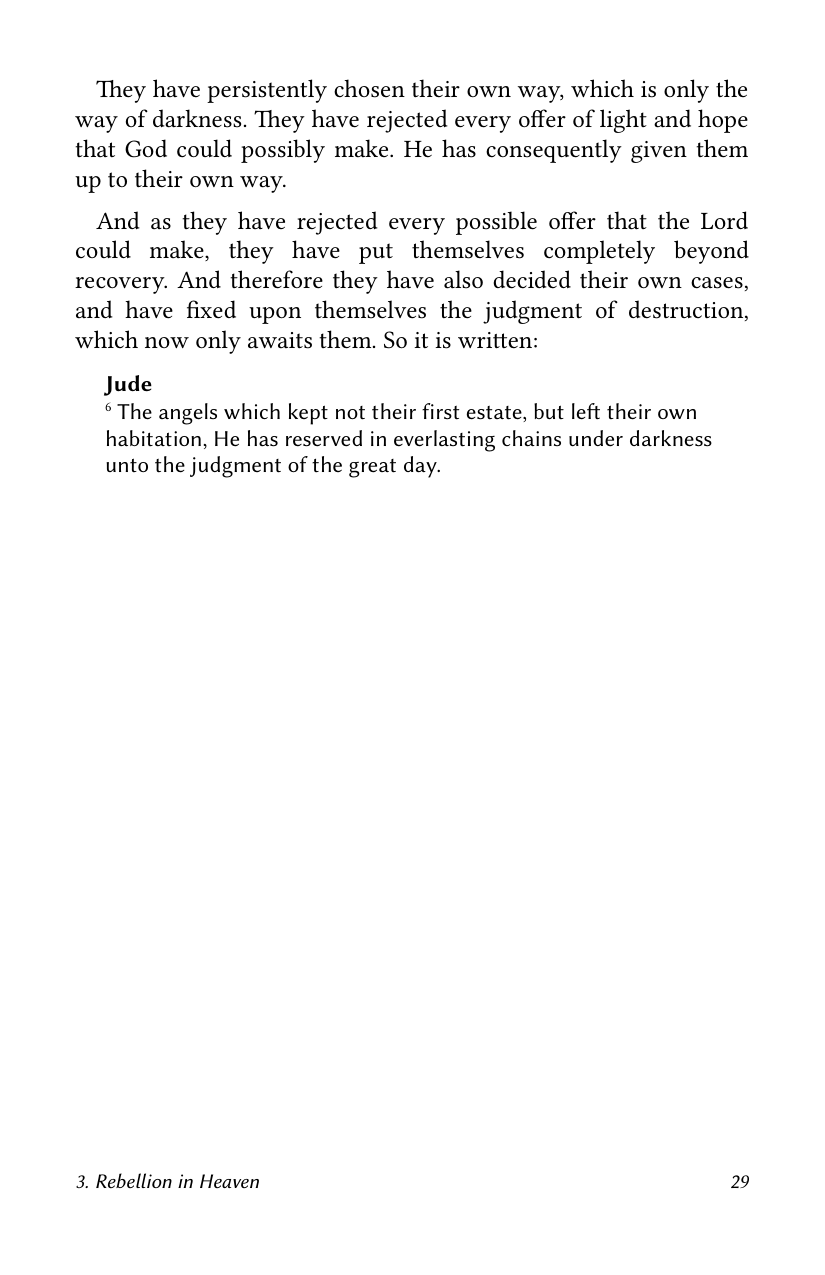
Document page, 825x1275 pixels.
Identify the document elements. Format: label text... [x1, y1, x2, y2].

text Jude [105, 371, 750, 397]
text 6 The angels which kept not their first estate, but left their own habitation, He has reserved in everlasting chains under darkness unto the judgment of the great day. [105, 399, 720, 478]
text And as they have rejected every possible offer that the Lord could make, they have put themselves completely beyond recovery. And therefore they have also decided their own cases, and have fixed upon themselves the judgment of destruction, which now only awaits them. So it is written: [75, 207, 750, 355]
text They have persistently chosen their own way, which is only the way of darkness. They have rejected every offer of light and hope that God could possibly make. He has consequently given them up to their own way. [75, 75, 750, 193]
